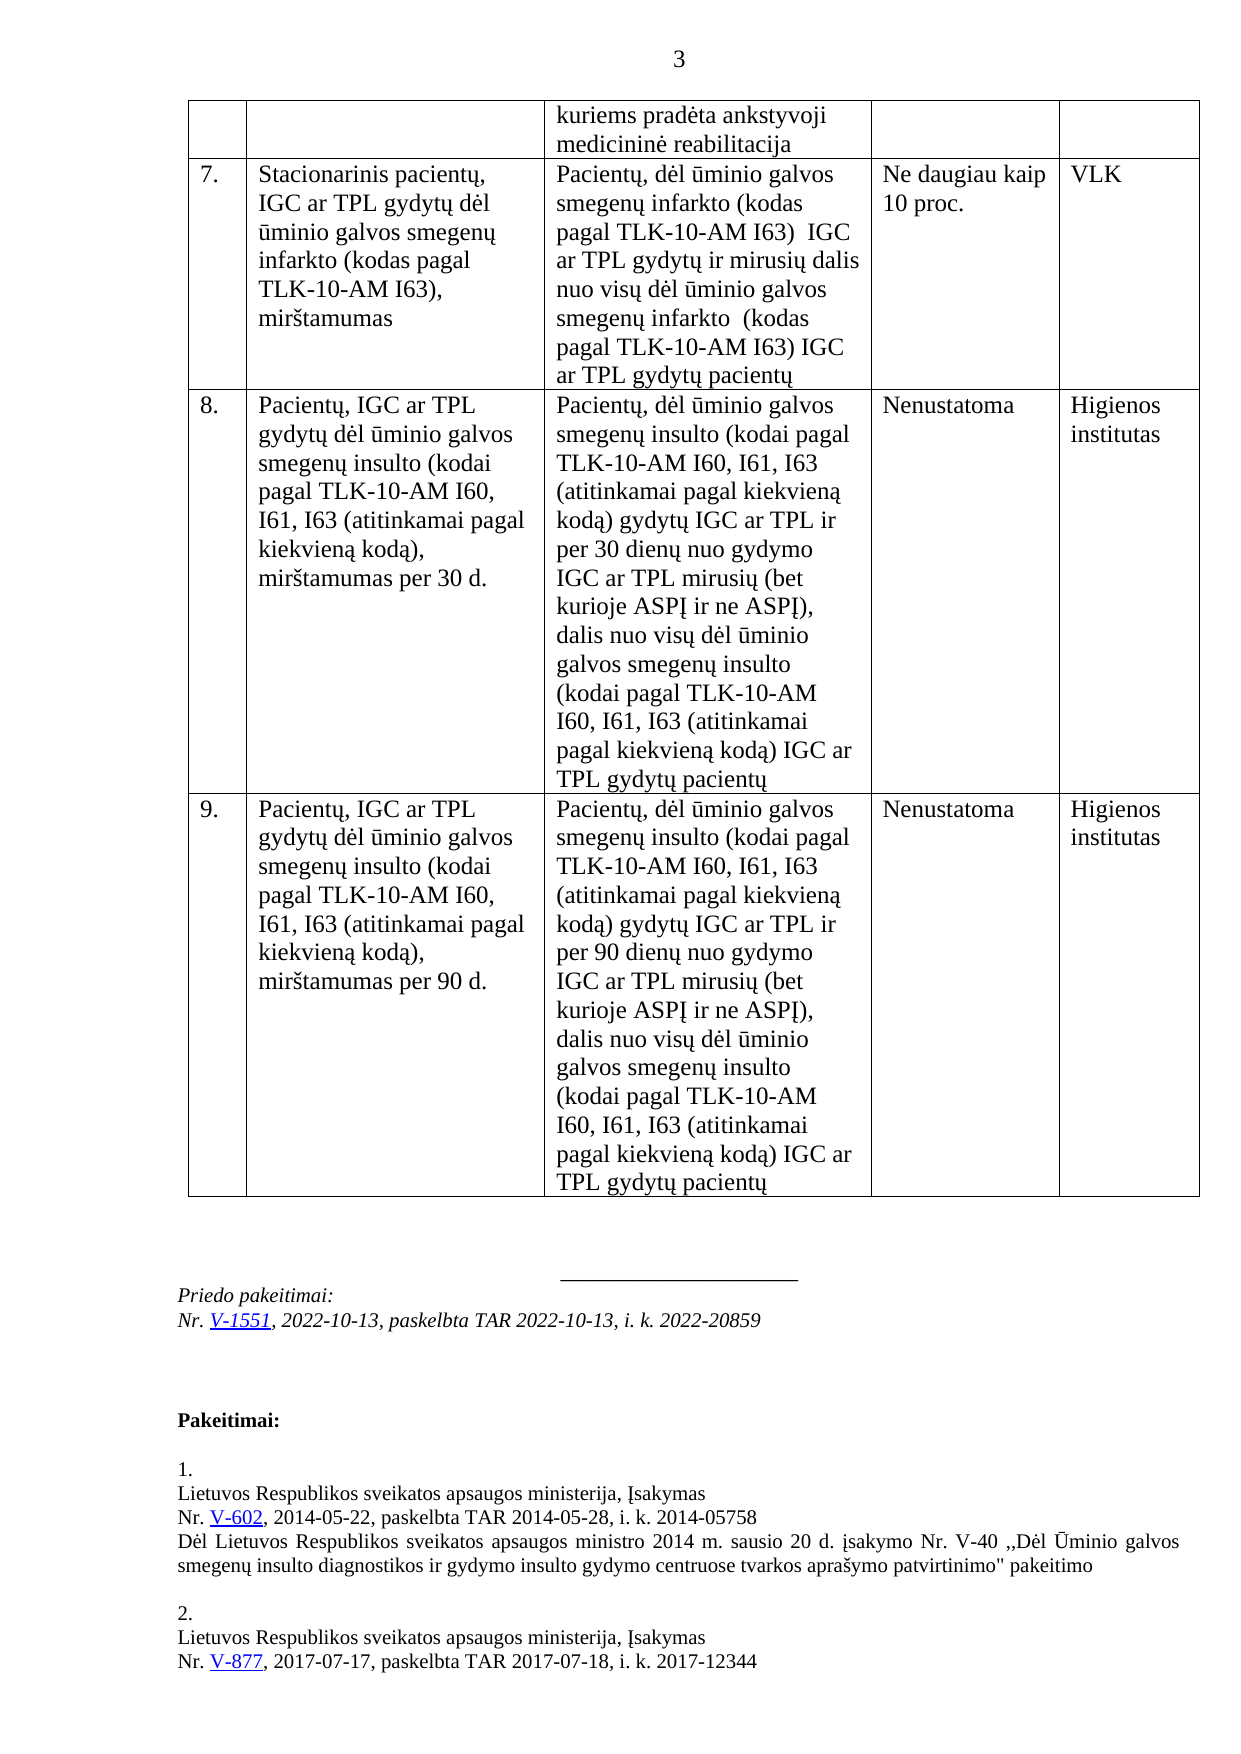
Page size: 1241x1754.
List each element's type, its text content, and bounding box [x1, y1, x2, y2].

table_cell Ne daugiau kaip 10 proc. [872, 159, 1059, 389]
table_cell 9. [189, 794, 246, 1196]
text ___________________ [177, 1255, 1181, 1283]
table_cell 7. [189, 159, 246, 389]
table_cell [247, 101, 544, 158]
text Priedo pakeitimai: [177, 1283, 1181, 1307]
text Nr. V-1551, 2022-10-13, paskelbta TAR 2022-10-13, i. k. 2022-20859 [177, 1307, 1181, 1332]
table_cell [189, 101, 246, 158]
table_cell Pacientų, IGC ar TPL gydytų dėl ūminio galvos smegenų insulto (kodai pagal TLK-10-AM I60, I61, I63 (atitinkamai pagal kiekvieną kodą), mirštamumas per 30 d. [247, 390, 544, 793]
table_cell [872, 101, 1059, 158]
text Lietuvos Respublikos sveikatos apsaugos ministerija, Įsakymas [177, 1481, 1181, 1505]
table_cell Higienos institutas [1060, 794, 1199, 1196]
table_cell Pacientų, dėl ūminio galvos smegenų insulto (kodai pagal TLK-10-AM I60, I61, I63 (atitinkamai pagal kiekvieną kodą) gydytų IGC ar TPL ir per 30 dienų nuo gydymo IGC ar TPL mirusių (bet kurioje ASPĮ ir ne ASPĮ), dalis nuo visų dėl ūminio galvos smegenų insulto (kodai pagal TLK-10-AM I60, I61, I63 (atitinkamai pagal kiekvieną kodą) IGC ar TPL gydytų pacientų [545, 390, 871, 793]
text 2. [177, 1601, 1181, 1625]
table_cell Higienos institutas [1060, 390, 1199, 793]
table_cell Pacientų, dėl ūminio galvos smegenų infarkto (kodas pagal TLK-10-AM I63) IGC ar TPL gydytų ir mirusių dalis nuo visų dėl ūminio galvos smegenų infarkto (kodas pagal TLK-10-AM I63) IGC ar TPL gydytų pacientų [545, 159, 871, 389]
table_cell kuriems pradėta ankstyvoji medicininė reabilitacija [545, 101, 871, 158]
table_cell 8. [189, 390, 246, 793]
table_cell Pacientų, dėl ūminio galvos smegenų insulto (kodai pagal TLK-10-AM I60, I61, I63 (atitinkamai pagal kiekvieną kodą) gydytų IGC ar TPL ir per 90 dienų nuo gydymo IGC ar TPL mirusių (bet kurioje ASPĮ ir ne ASPĮ), dalis nuo visų dėl ūminio galvos smegenų insulto (kodai pagal TLK-10-AM I60, I61, I63 (atitinkamai pagal kiekvieną kodą) IGC ar TPL gydytų pacientų [545, 794, 871, 1196]
text 1. [177, 1457, 1181, 1481]
text Dėl Lietuvos Respublikos sveikatos apsaugos ministro 2014 m. sausio 20 d. įsakymo Nr. V-40 ,,Dėl Ūminio galvos smegenų insulto diagnostikos ir gydymo insulto gydymo centruose tvarkos aprašymo patvirtinimo" pakeitimo [177, 1529, 1181, 1577]
text Pakeitimai: [177, 1408, 1181, 1432]
text Nr. V-602, 2014-05-22, paskelbta TAR 2014-05-28, i. k. 2014-05758 [177, 1505, 1181, 1529]
table_cell Stacionarinis pacientų, IGC ar TPL gydytų dėl ūminio galvos smegenų infarkto (kodas pagal TLK-10-AM I63), mirštamumas [247, 159, 544, 389]
text Lietuvos Respublikos sveikatos apsaugos ministerija, Įsakymas [177, 1625, 1181, 1649]
table_cell Pacientų, IGC ar TPL gydytų dėl ūminio galvos smegenų insulto (kodai pagal TLK-10-AM I60, I61, I63 (atitinkamai pagal kiekvieną kodą), mirštamumas per 90 d. [247, 794, 544, 1196]
table_cell Nenustatoma [872, 794, 1059, 1196]
table_cell [1060, 101, 1199, 158]
text Nr. V-877, 2017-07-17, paskelbta TAR 2017-07-18, i. k. 2017-12344 [177, 1649, 1181, 1673]
table_cell VLK [1060, 159, 1199, 389]
table_cell Nenustatoma [872, 390, 1059, 793]
